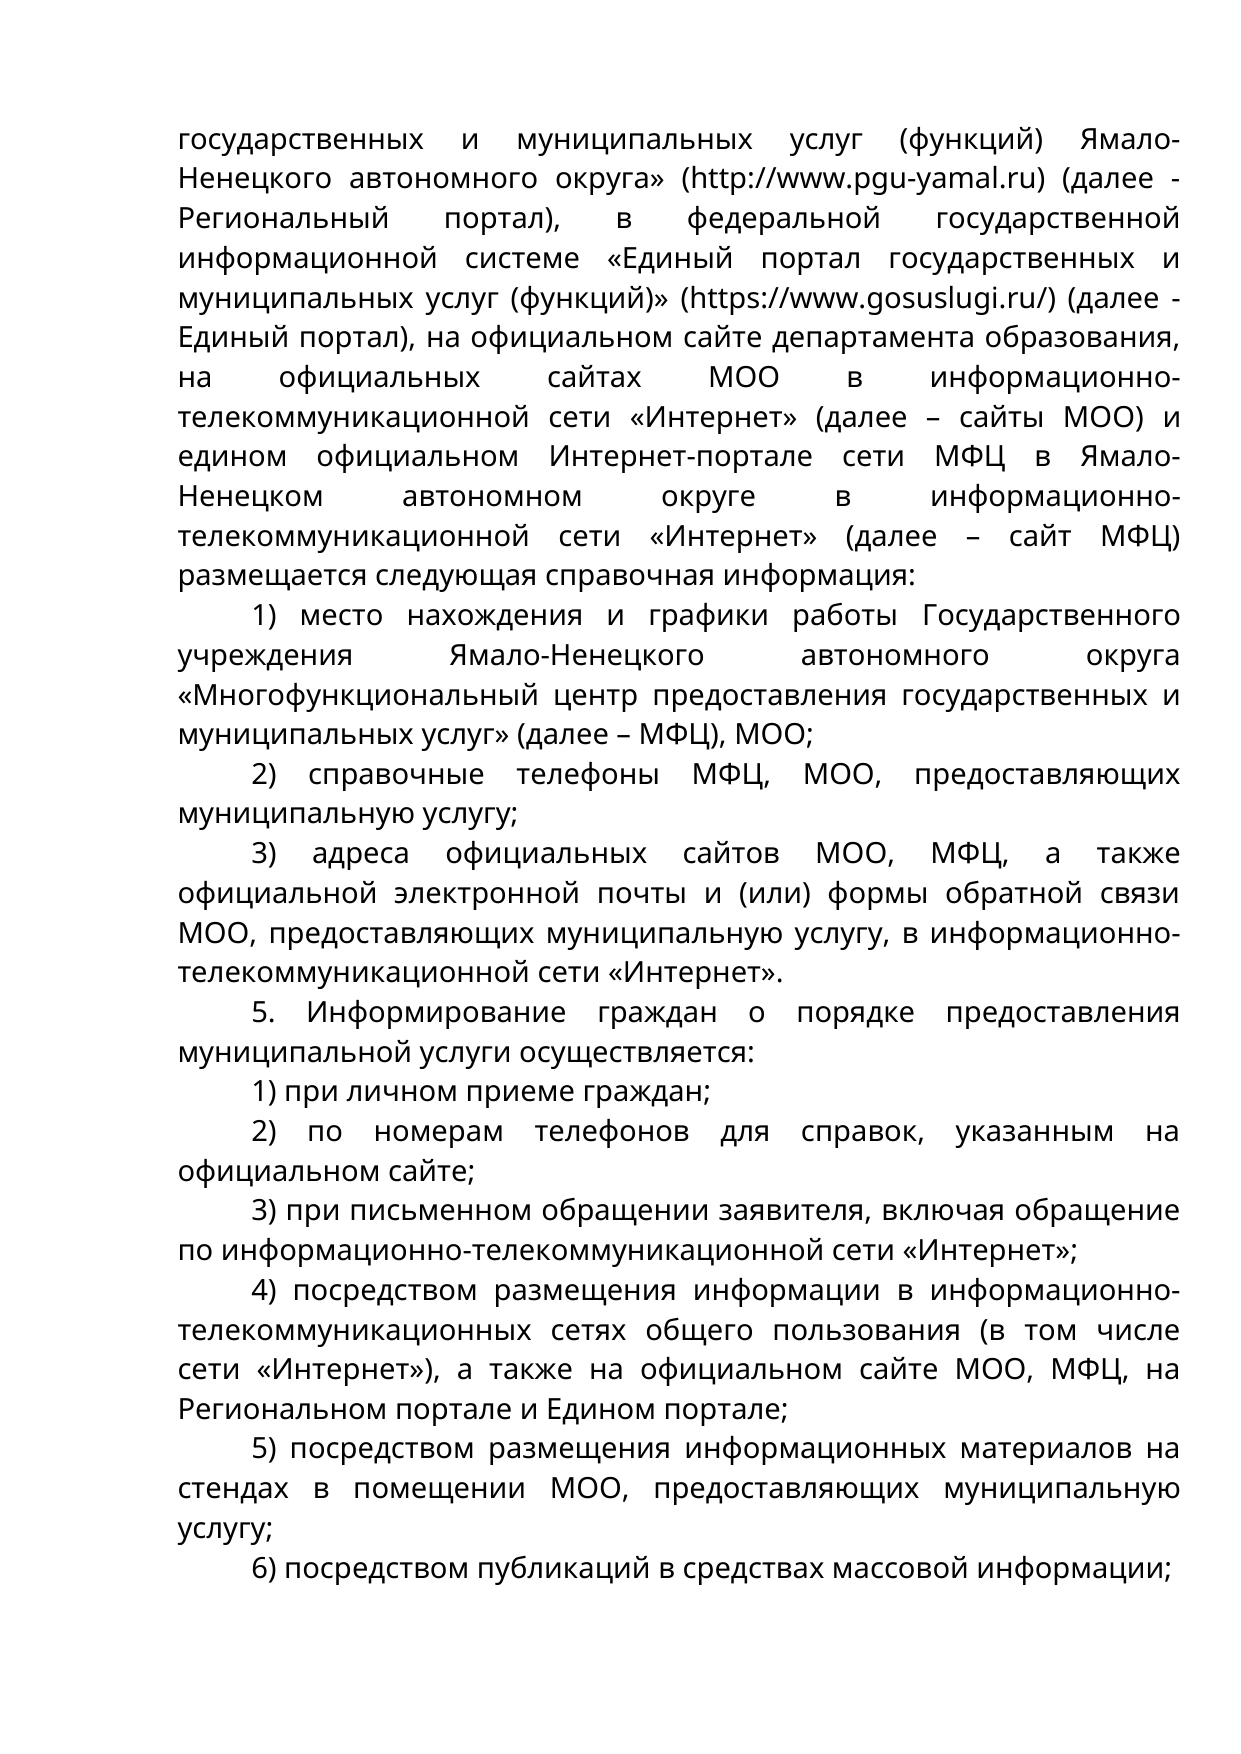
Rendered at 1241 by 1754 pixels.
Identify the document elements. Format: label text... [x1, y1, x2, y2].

text 5. Информирование граждан о порядке предоставления муниципальной услуги осуществляется: [177, 991, 1181, 1071]
text 1) при личном приеме граждан; [177, 1071, 1181, 1110]
text 2) справочные телефоны МФЦ, МОО, предоставляющих муниципальную услугу; [177, 753, 1181, 832]
text 6) посредством публикаций в средствах массовой информации; [177, 1547, 1181, 1587]
text 3) адреса официальных сайтов МОО, МФЦ, а также официальной электронной почты и (или) формы обратной связи МОО, предоставляющих муниципальную услугу, в информационно-телекоммуникационной сети «Интернет». [177, 832, 1181, 991]
text 3) при письменном обращении заявителя, включая обращение по информационно-телекоммуникационной сети «Интернет»; [177, 1190, 1181, 1269]
text 5) посредством размещения информационных материалов на стендах в помещении МОО, предоставляющих муниципальную услугу; [177, 1428, 1181, 1547]
text 2) по номерам телефонов для справок, указанным на официальном сайте; [177, 1110, 1181, 1190]
text 1) место нахождения и графики работы Государственного учреждения Ямало-Ненецкого автономного округа «Многофункциональный центр предоставления государственных и муниципальных услуг» (далее – МФЦ), МОО; [177, 594, 1181, 753]
text государственных и муниципальных услуг (функций) Ямало-Ненецкого автономного округа» (http://www.pgu-yamal.ru) (далее - Региональный портал), в федеральной государственной информационной системе «Единый портал государственных и муниципальных услуг (функций)» (https://www.gosuslugi.ru/) (далее - Единый портал), на официальном сайте департамента образования, на официальных сайтах МОО в информационно-телекоммуникационной сети «Интернет» (далее – сайты МОО) и едином официальном Интернет-портале сети МФЦ в Ямало-Ненецком автономном округе в информационно-телекоммуникационной сети «Интернет» (далее – сайт МФЦ) размещается следующая справочная информация: [177, 118, 1181, 594]
text 4) посредством размещения информации в информационно-телекоммуникационных сетях общего пользования (в том числе сети «Интернет»), а также на официальном сайте МОО, МФЦ, на Региональном портале и Едином портале; [177, 1269, 1181, 1428]
